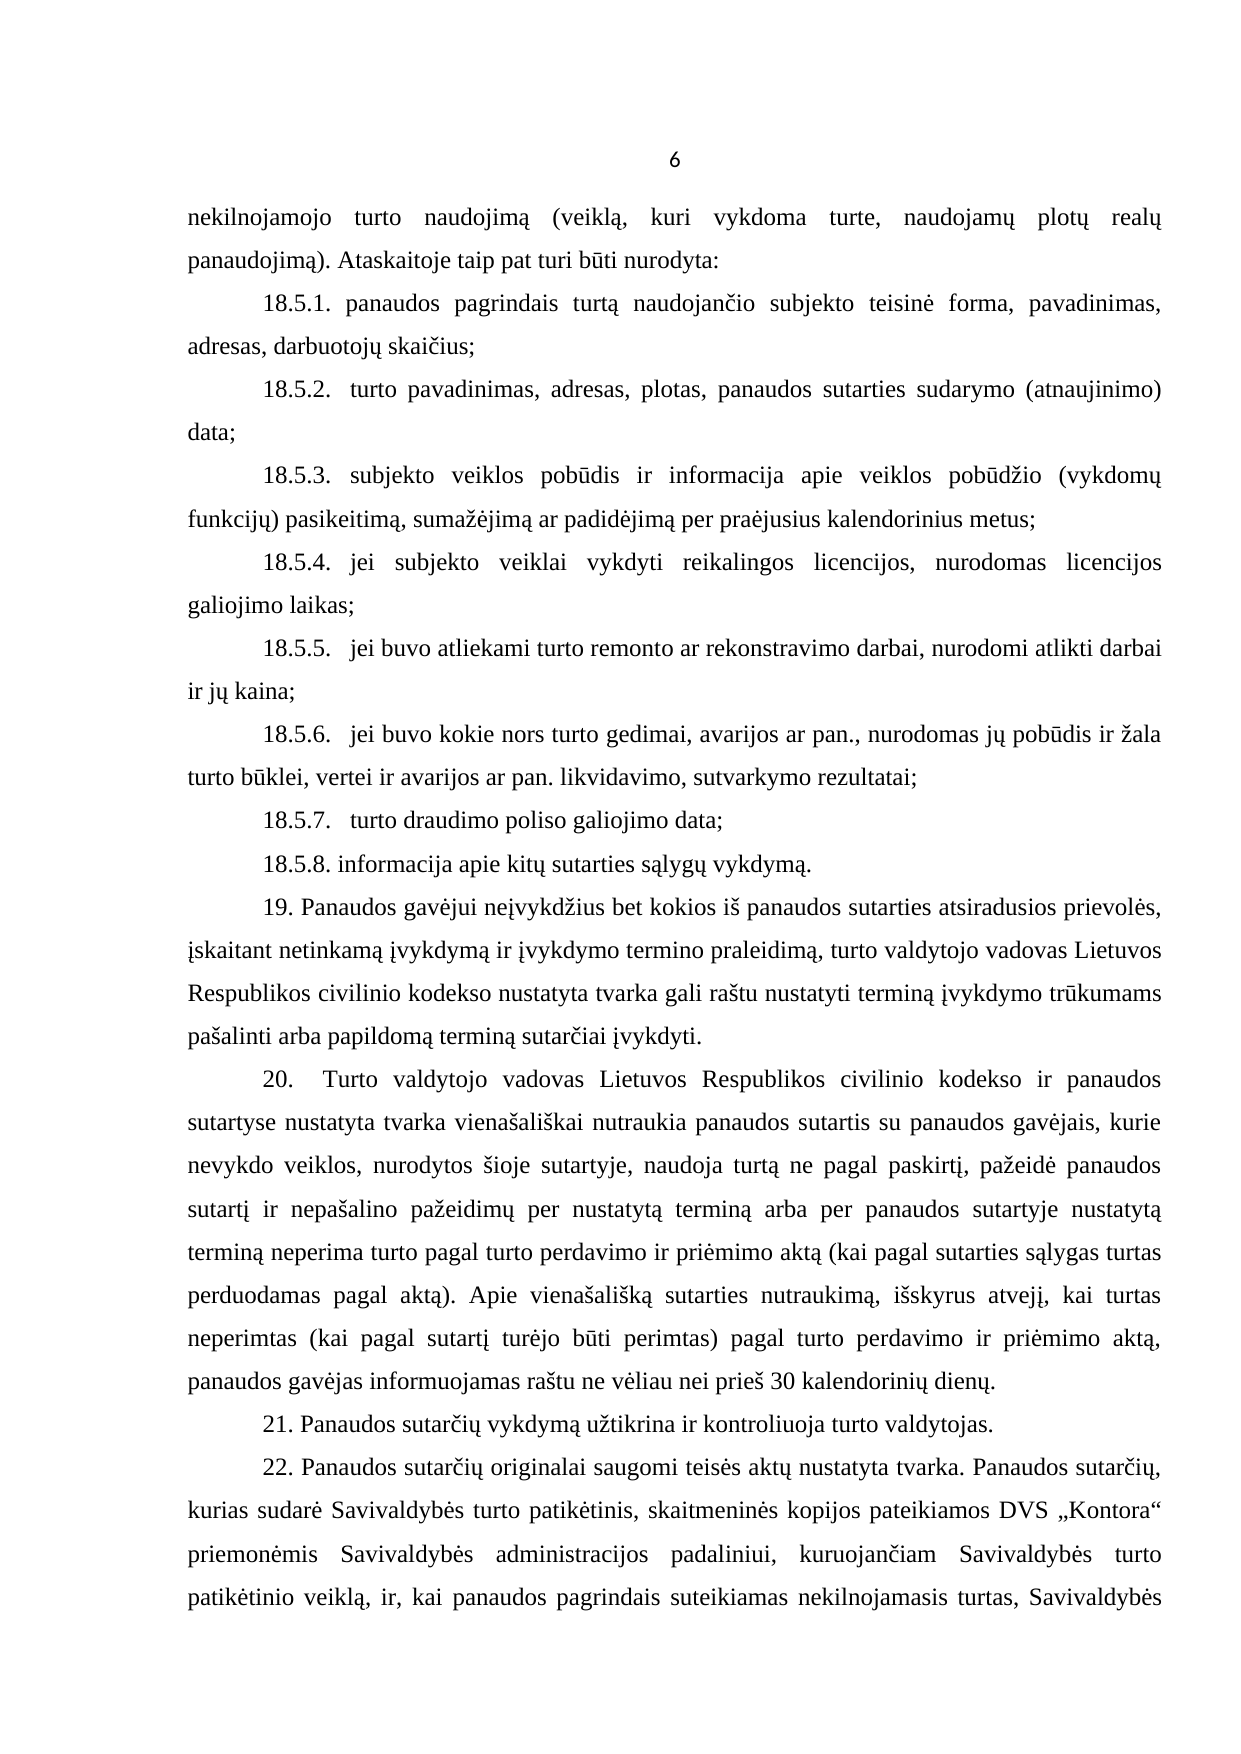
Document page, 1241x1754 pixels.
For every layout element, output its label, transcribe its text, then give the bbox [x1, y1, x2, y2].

text 19. Panaudos gavėjui neįvykdžius bet kokios iš panaudos sutarties atsiradusios prievolės, įskaitant netinkamą įvykdymą ir įvykdymo termino praleidimą, turto valdytojo vadovas Lietuvos Respublikos civilinio kodekso nustatyta tvarka gali raštu nustatyti terminą įvykdymo trūkumams pašalinti arba papildomą terminą sutarčiai įvykdyti. [187, 892, 1162, 1050]
text nekilnojamojo turto naudojimą (veiklą, kuri vykdoma turte, naudojamų plotų realų panaudojimą). Ataskaitoje taip pat turi būti nurodyta: [187, 202, 1162, 274]
text 18.5.1. panaudos pagrindais turtą naudojančio subjekto teisinė forma, pavadinimas, adresas, darbuotojų skaičius; [187, 288, 1162, 360]
text 18.5.5. jei buvo atliekami turto remonto ar rekonstravimo darbai, nurodomi atlikti darbai ir jų kaina; [187, 633, 1162, 705]
text 21. Panaudos sutarčių vykdymą užtikrina ir kontroliuoja turto valdytojas. [187, 1409, 1162, 1438]
text 18.5.2. turto pavadinimas, adresas, plotas, panaudos sutarties sudarymo (atnaujinimo) data; [187, 374, 1162, 446]
text 18.5.4. jei subjekto veiklai vykdyti reikalingos licencijos, nurodomas licencijos galiojimo laikas; [187, 547, 1162, 619]
text 20. Turto valdytojo vadovas Lietuvos Respublikos civilinio kodekso ir panaudos sutartyse nustatyta tvarka vienašališkai nutraukia panaudos sutartis su panaudos gavėjais, kurie nevykdo veiklos, nurodytos šioje sutartyje, naudoja turtą ne pagal paskirtį, pažeidė panaudos sutartį ir nepašalino pažeidimų per nustatytą terminą arba per panaudos sutartyje nustatytą terminą neperima turto pagal turto perdavimo ir priėmimo aktą (kai pagal sutarties sąlygas turtas perduodamas pagal aktą). Apie vienašališką sutarties nutraukimą, išskyrus atvejį, kai turtas neperimtas (kai pagal sutartį turėjo būti perimtas) pagal turto perdavimo ir priėmimo aktą, panaudos gavėjas informuojamas raštu ne vėliau nei prieš 30 kalendorinių dienų. [187, 1064, 1162, 1395]
text 18.5.6. jei buvo kokie nors turto gedimai, avarijos ar pan., nurodomas jų pobūdis ir žala turto būklei, vertei ir avarijos ar pan. likvidavimo, sutvarkymo rezultatai; [187, 719, 1162, 791]
text 22. Panaudos sutarčių originalai saugomi teisės aktų nustatyta tvarka. Panaudos sutarčių, kurias sudarė Savivaldybės turto patikėtinis, skaitmeninės kopijos pateikiamos DVS „Kontora“ priemonėmis Savivaldybės administracijos padaliniui, kuruojančiam Savivaldybės turto patikėtinio veiklą, ir, kai panaudos pagrindais suteikiamas nekilnojamasis turtas, Savivaldybės [187, 1452, 1162, 1611]
text 18.5.3. subjekto veiklos pobūdis ir informacija apie veiklos pobūdžio (vykdomų funkcijų) pasikeitimą, sumažėjimą ar padidėjimą per praėjusius kalendorinius metus; [187, 461, 1162, 532]
text 18.5.7. turto draudimo poliso galiojimo data; [187, 806, 1162, 834]
text 18.5.8. informacija apie kitų sutarties sąlygų vykdymą. [187, 849, 1162, 877]
